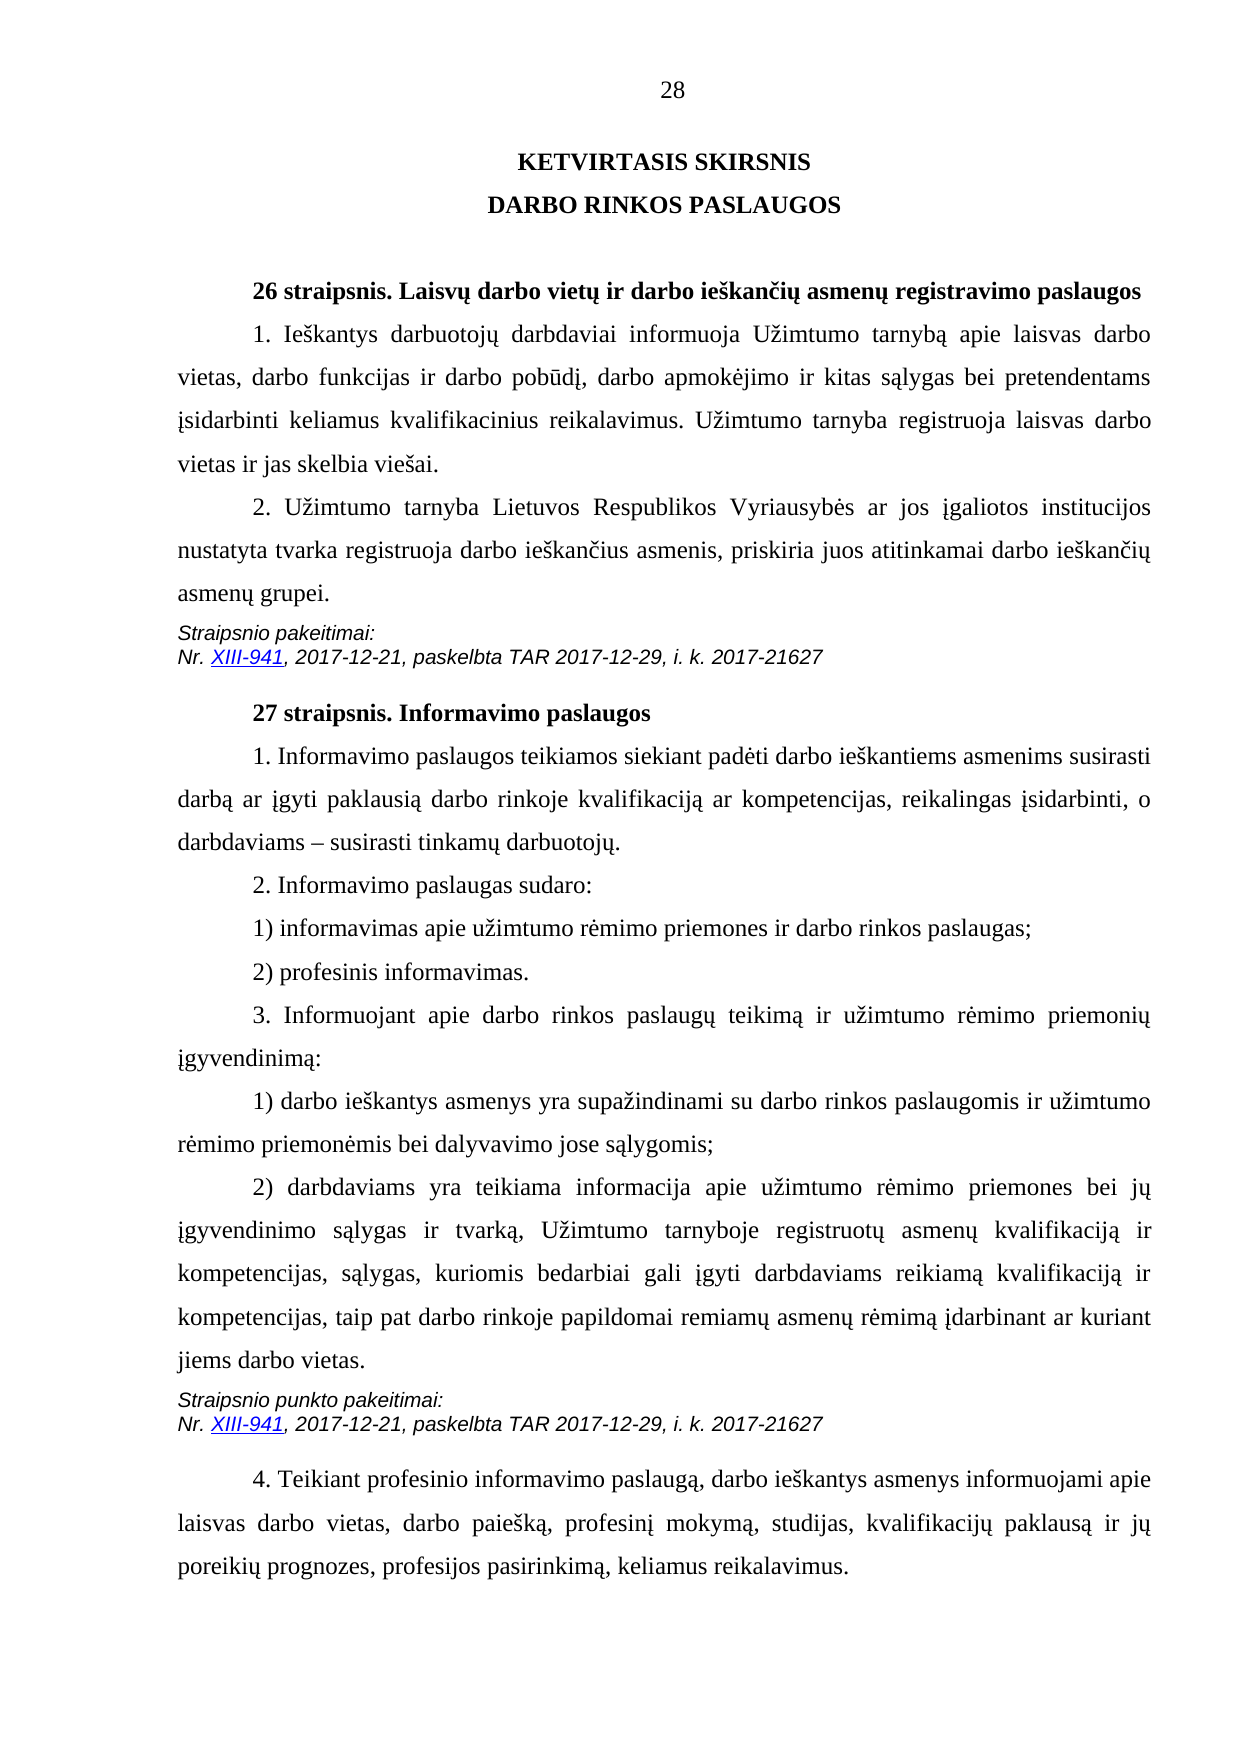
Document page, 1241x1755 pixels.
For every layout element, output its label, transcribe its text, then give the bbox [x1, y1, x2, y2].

text 1. Ieškantys darbuotojų darbdaviai informuoja Užimtumo tarnybą apie laisvas darbo vietas, darbo funkcijas ir darbo pobūdį, darbo apmokėjimo ir kitas sąlygas bei pretendentams įsidarbinti keliamus kvalifikacinius reikalavimus. Užimtumo tarnyba registruoja laisvas darbo vietas ir jas skelbia viešai. [177, 319, 1152, 477]
text 27 straipsnis. Informavimo paslaugos [177, 698, 1152, 727]
text 4. Teikiant profesinio informavimo paslaugą, darbo ieškantys asmenys informuojami apie laisvas darbo vietas, darbo paiešką, profesinį mokymą, studijas, kvalifikacijų paklausą ir jų poreikių prognozes, profesijos pasirinkimą, keliamus reikalavimus. [177, 1464, 1152, 1579]
text DARBO RINKOS PASLAUGOS [177, 190, 1152, 219]
text 2. Informavimo paslaugas sudaro: [177, 870, 1152, 899]
text Nr. XIII-941, 2017-12-21, paskelbta TAR 2017-12-29, i. k. 2017-21627 [177, 645, 1152, 669]
text Straipsnio punkto pakeitimai: [177, 1388, 1152, 1412]
text 2) profesinis informavimas. [177, 957, 1152, 985]
text 3. Informuojant apie darbo rinkos paslaugų teikimą ir užimtumo rėmimo priemonių įgyvendinimą: [177, 1000, 1152, 1072]
text 1) darbo ieškantys asmenys yra supažindinami su darbo rinkos paslaugomis ir užimtumo rėmimo priemonėmis bei dalyvavimo jose sąlygomis; [177, 1086, 1152, 1158]
text 1) informavimas apie užimtumo rėmimo priemones ir darbo rinkos paslaugas; [177, 913, 1152, 942]
text KETVIRTASIS SKIRSNIS [177, 147, 1152, 176]
text 2. Užimtumo tarnyba Lietuvos Respublikos Vyriausybės ar jos įgaliotos institucijos nustatyta tvarka registruoja darbo ieškančius asmenis, priskiria juos atitinkamai darbo ieškančių asmenų grupei. [177, 492, 1152, 607]
text Nr. XIII-941, 2017-12-21, paskelbta TAR 2017-12-29, i. k. 2017-21627 [177, 1412, 1152, 1436]
text 26 straipsnis. Laisvų darbo vietų ir darbo ieškančių asmenų registravimo paslaugos [252, 276, 1152, 305]
text 1. Informavimo paslaugos teikiamos siekiant padėti darbo ieškantiems asmenims susirasti darbą ar įgyti paklausią darbo rinkoje kvalifikaciją ar kompetencijas, reikalingas įsidarbinti, o darbdaviams – susirasti tinkamų darbuotojų. [177, 741, 1152, 856]
text 2) darbdaviams yra teikiama informacija apie užimtumo rėmimo priemones bei jų įgyvendinimo sąlygas ir tvarką, Užimtumo tarnyboje registruotų asmenų kvalifikaciją ir kompetencijas, sąlygas, kuriomis bedarbiai gali įgyti darbdaviams reikiamą kvalifikaciją ir kompetencijas, taip pat darbo rinkoje papildomai remiamų asmenų rėmimą įdarbinant ar kuriant jiems darbo vietas. [177, 1172, 1152, 1373]
text Straipsnio pakeitimai: [177, 621, 1152, 645]
